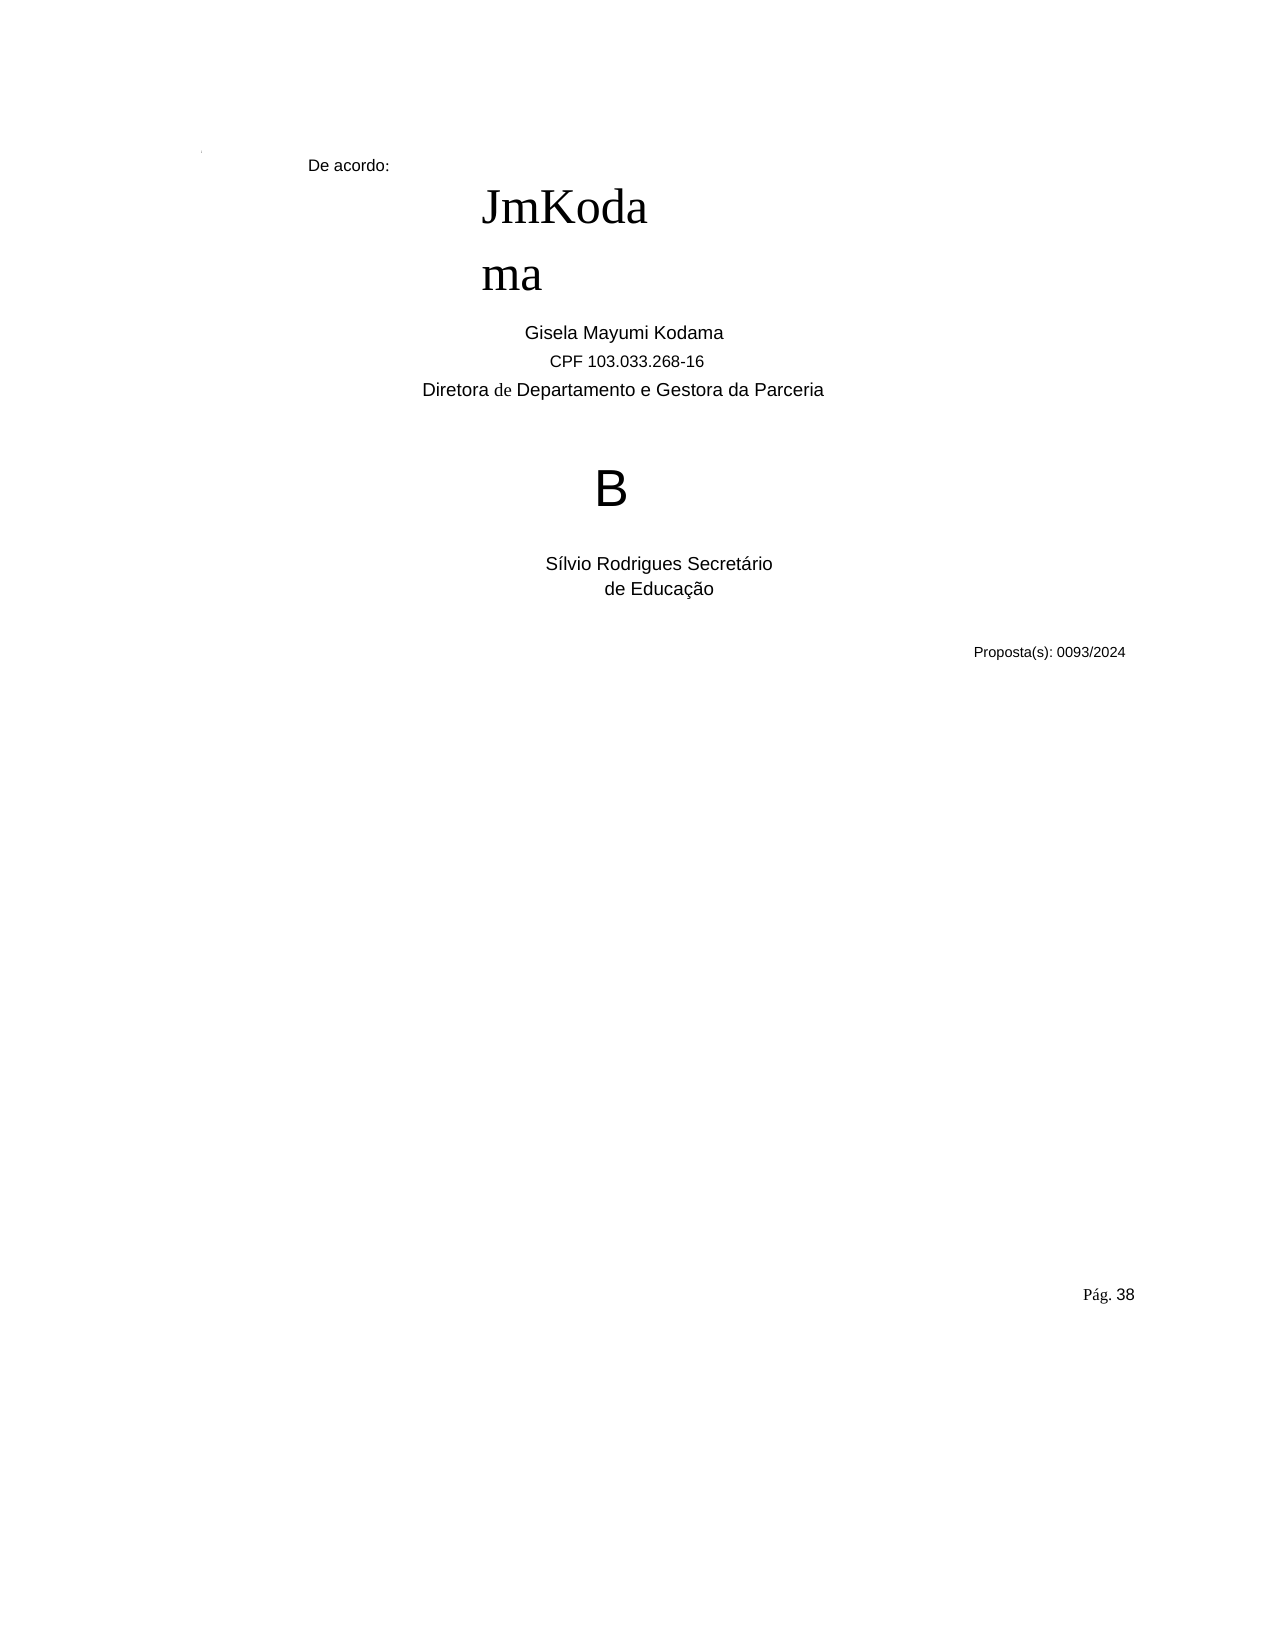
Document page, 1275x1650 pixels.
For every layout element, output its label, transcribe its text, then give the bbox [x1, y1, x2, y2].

text Diretora de Departamento e Gestora da Parceria [422, 378, 899, 400]
text Pág. 38 [1083, 1285, 1185, 1304]
text Sílvio Rodrigues Secretário de Educação [533, 553, 784, 599]
text B [594, 457, 688, 517]
text De acordo: [308, 155, 442, 174]
text Gisela Mayumi Kodama [524, 322, 798, 343]
text CPF 103.033.268-16 [549, 352, 772, 371]
text Proposta(s): 0093/2024 [973, 643, 1189, 660]
text JmKodama [481, 177, 672, 301]
text : [200, 150, 239, 155]
